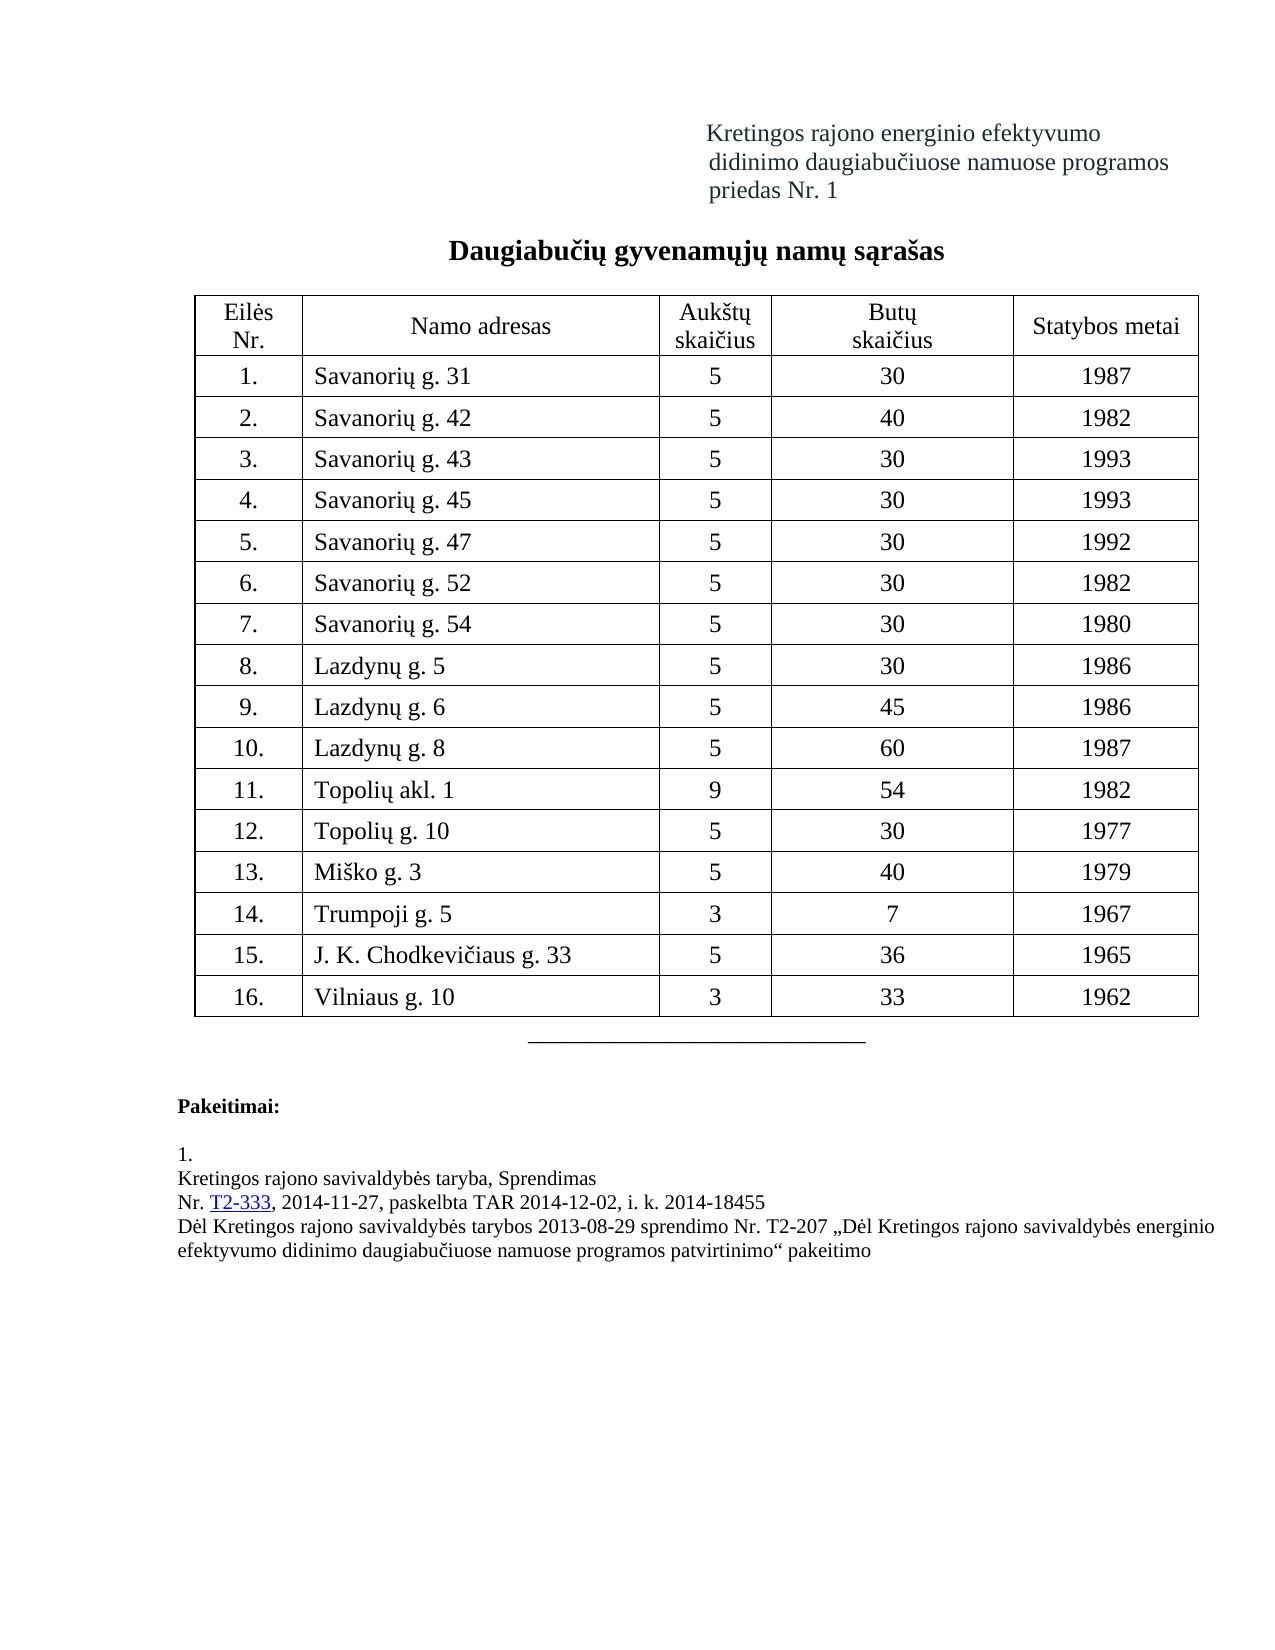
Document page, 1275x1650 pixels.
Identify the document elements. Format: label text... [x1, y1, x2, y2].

table_cell 30 [772, 562, 1013, 603]
table_cell 5 [660, 562, 771, 603]
table_cell Topolių g. 10 [303, 810, 659, 851]
text Nr. T2-333, 2014-11-27, paskelbta TAR 2014-12-02, i. k. 2014-18455 [177, 1190, 1216, 1214]
table_cell 5 [660, 810, 771, 851]
table_cell Savanorių g. 54 [303, 604, 659, 644]
table_cell Miško g. 3 [303, 852, 659, 892]
table_cell 1992 [1014, 521, 1198, 561]
table_cell 1965 [1014, 935, 1198, 975]
text ___________________________ [177, 1017, 1216, 1046]
text 1. [177, 1142, 1216, 1166]
table_cell 10. [196, 728, 302, 768]
table_cell 5 [660, 686, 771, 727]
table_cell 5 [660, 356, 771, 396]
table_cell 5 [660, 852, 771, 892]
table_cell 1993 [1014, 438, 1198, 478]
table_cell 5 [660, 480, 771, 520]
table_cell Lazdynų g. 5 [303, 645, 659, 685]
table_cell Savanorių g. 43 [303, 438, 659, 478]
table_cell 5 [660, 438, 771, 478]
table_cell 40 [772, 397, 1013, 437]
text didinimo daugiabučiuose namuose programos [627, 147, 1216, 176]
table_cell 2. [196, 397, 302, 437]
table_cell Savanorių g. 45 [303, 480, 659, 520]
table_cell 1967 [1014, 893, 1198, 933]
table_cell 45 [772, 686, 1013, 727]
table_cell 30 [772, 521, 1013, 561]
table_cell 5 [660, 397, 771, 437]
table_cell 13. [196, 852, 302, 892]
table_cell 30 [772, 480, 1013, 520]
table_cell 5. [196, 521, 302, 561]
table_cell 1987 [1014, 356, 1198, 396]
table_cell 1986 [1014, 645, 1198, 685]
table_header Aukštų skaičius [660, 296, 771, 354]
table_header Namo adresas [303, 296, 659, 354]
table_cell 14. [196, 893, 302, 933]
table_cell 15. [196, 935, 302, 975]
table_cell 1982 [1014, 397, 1198, 437]
table_cell J. K. Chodkevičiaus g. 33 [303, 935, 659, 975]
table_cell 1982 [1014, 562, 1198, 603]
table_cell 33 [772, 976, 1013, 1016]
table_cell 30 [772, 810, 1013, 851]
table_cell 11. [196, 769, 302, 809]
table_cell 6. [196, 562, 302, 603]
text priedas Nr. 1 [702, 176, 1216, 204]
table_cell 5 [660, 728, 771, 768]
table_cell 54 [772, 769, 1013, 809]
table_cell 9. [196, 686, 302, 727]
table_cell 7 [772, 893, 1013, 933]
table_cell 1987 [1014, 728, 1198, 768]
table_header Eilės Nr. [196, 296, 302, 354]
table_cell 30 [772, 645, 1013, 685]
table_cell Vilniaus g. 10 [303, 976, 659, 1016]
text Daugiabučių gyvenamųjų namų sąrašas [177, 233, 1216, 267]
table_cell 8. [196, 645, 302, 685]
table_cell 5 [660, 604, 771, 644]
table_cell 1986 [1014, 686, 1198, 727]
table_header Statybos metai [1014, 296, 1198, 354]
text Dėl Kretingos rajono savivaldybės tarybos 2013-08-29 sprendimo Nr. T2-207 „Dėl Kretingos rajono savivaldybės energinio efektyvumo didinimo daugiabučiuose namuose programos patvirtinimo“ pakeitimo [177, 1214, 1216, 1262]
table_cell 30 [772, 604, 1013, 644]
table_cell Trumpoji g. 5 [303, 893, 659, 933]
table_cell Lazdynų g. 6 [303, 686, 659, 727]
table_cell 3 [660, 976, 771, 1016]
table_cell 3 [660, 893, 771, 933]
text Kretingos rajono savivaldybės taryba, Sprendimas [177, 1166, 1216, 1190]
table_cell 5 [660, 645, 771, 685]
table_cell 1. [196, 356, 302, 396]
table_cell 1977 [1014, 810, 1198, 851]
table_cell 7. [196, 604, 302, 644]
table_cell 9 [660, 769, 771, 809]
table_cell Savanorių g. 42 [303, 397, 659, 437]
table_cell 1962 [1014, 976, 1198, 1016]
table_cell Savanorių g. 31 [303, 356, 659, 396]
table_cell 30 [772, 356, 1013, 396]
table_cell 36 [772, 935, 1013, 975]
table_cell 5 [660, 935, 771, 975]
table_cell Topolių akl. 1 [303, 769, 659, 809]
table_cell 5 [660, 521, 771, 561]
table_cell 1979 [1014, 852, 1198, 892]
table_cell Savanorių g. 52 [303, 562, 659, 603]
table_cell 3. [196, 438, 302, 478]
table_cell 16. [196, 976, 302, 1016]
table_cell 12. [196, 810, 302, 851]
table_cell 1982 [1014, 769, 1198, 809]
table_cell Lazdynų g. 8 [303, 728, 659, 768]
table_cell 30 [772, 438, 1013, 478]
table_cell 1993 [1014, 480, 1198, 520]
text Pakeitimai: [177, 1094, 1216, 1118]
table_cell 60 [772, 728, 1013, 768]
text Kretingos rajono energinio efektyvumo [591, 118, 1216, 147]
table_cell Savanorių g. 47 [303, 521, 659, 561]
table_header Butų skaičius [772, 296, 1013, 354]
table_cell 1980 [1014, 604, 1198, 644]
table_cell 4. [196, 480, 302, 520]
table_cell 40 [772, 852, 1013, 892]
